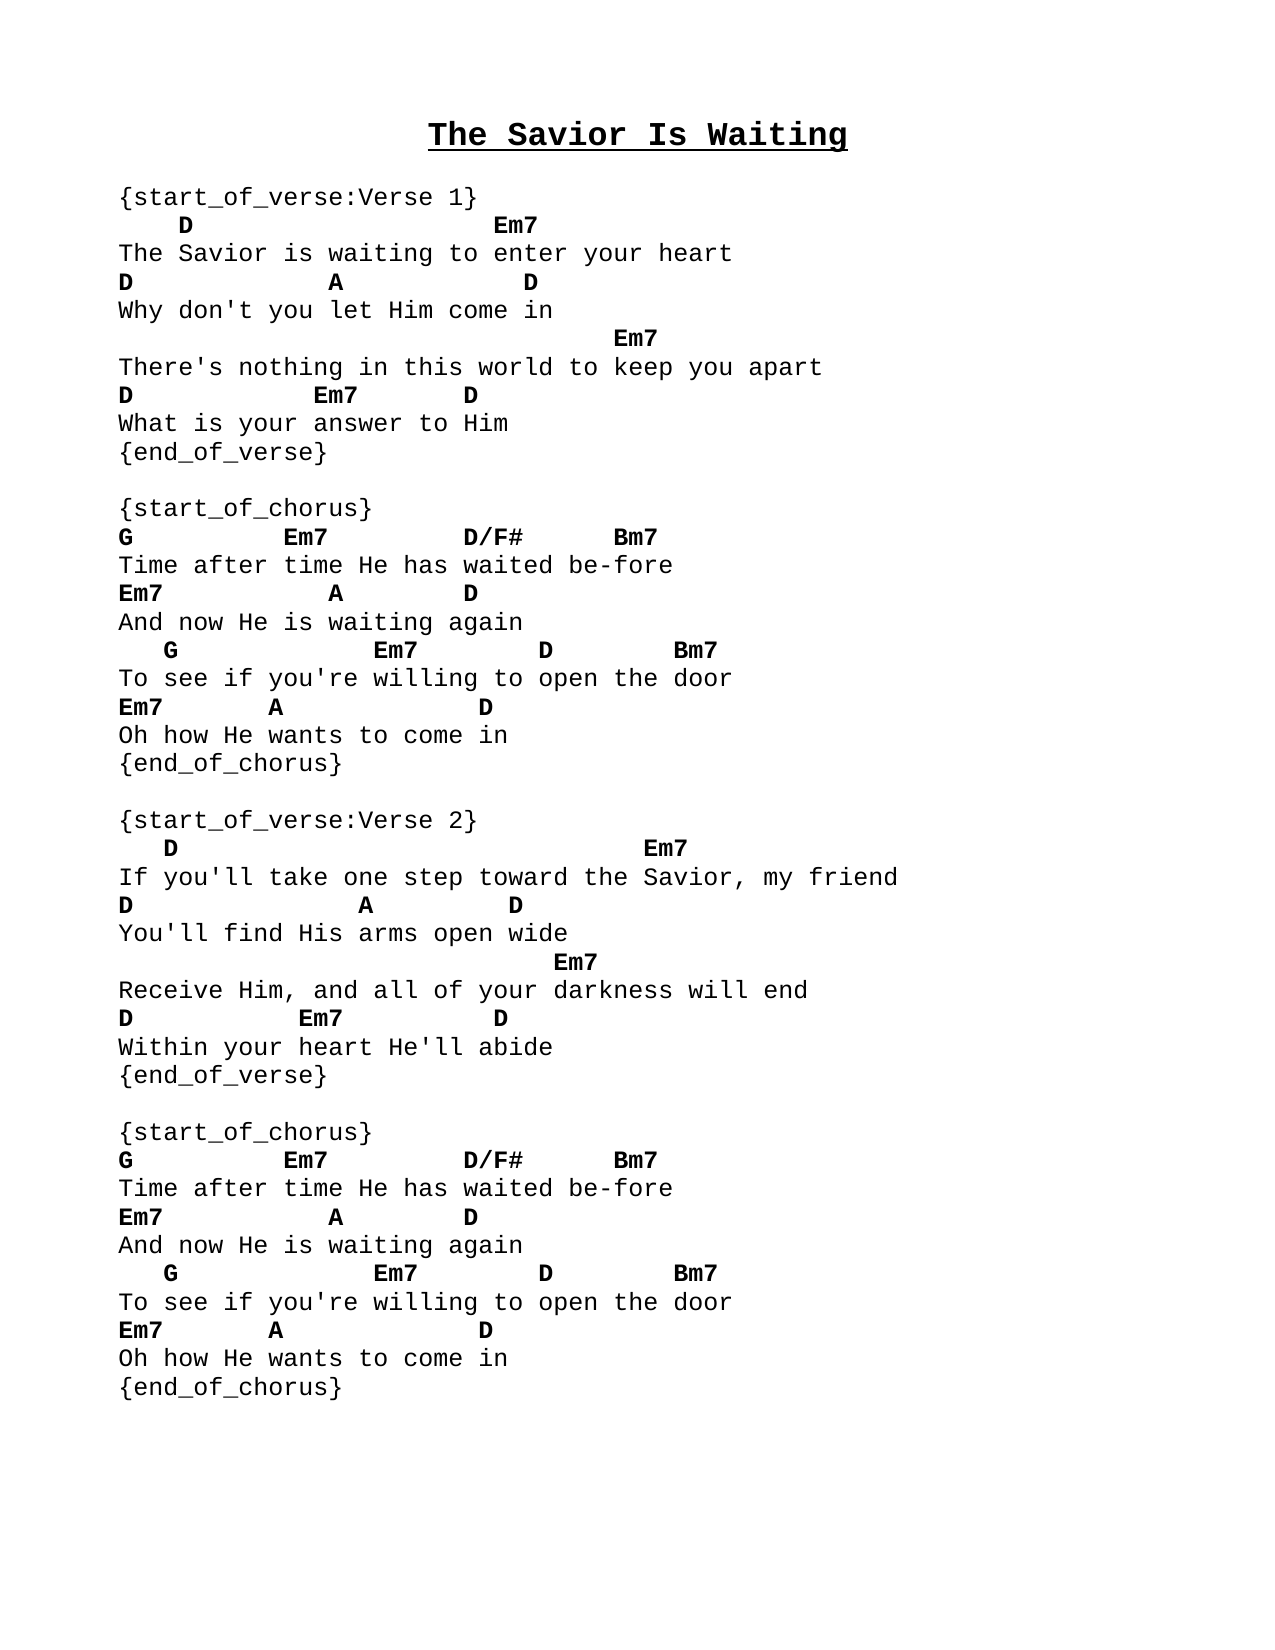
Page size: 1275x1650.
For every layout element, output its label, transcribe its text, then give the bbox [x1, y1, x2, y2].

text Receive Him, and all of your darkness will end [118, 978, 1157, 1006]
text G Em7 D/F# Bm7 [118, 524, 1157, 553]
text Em7 A D [118, 1318, 1157, 1346]
text D Em7 D [118, 1006, 1157, 1034]
text G Em7 D Bm7 [118, 1261, 1157, 1289]
text D Em7 [118, 213, 1157, 241]
text {start_of_verse:Verse 2} [118, 808, 1157, 836]
text D A D [118, 269, 1157, 298]
text Oh how He wants to come in [118, 723, 1157, 751]
text {start_of_verse:Verse 1} [118, 184, 1157, 213]
text Em7 [118, 949, 1157, 978]
text D A D [118, 893, 1157, 921]
text The Savior Is Waiting [118, 118, 1157, 156]
text {end_of_verse} [118, 1063, 1157, 1091]
text {start_of_chorus} [118, 1119, 1157, 1148]
text Em7 A D [118, 694, 1157, 723]
text {start_of_chorus} [118, 496, 1157, 524]
text And now He is waiting again [118, 1233, 1157, 1261]
text And now He is waiting again [118, 609, 1157, 638]
text The Savior is waiting to enter your heart [118, 241, 1157, 269]
text If you'll take one step toward the Savior, my friend [118, 864, 1157, 893]
text D Em7 D [118, 383, 1157, 411]
text There's nothing in this world to keep you apart [118, 354, 1157, 383]
text To see if you're willing to open the door [118, 1289, 1157, 1318]
text {end_of_chorus} [118, 751, 1157, 779]
text Em7 A D [118, 1204, 1157, 1233]
text Within your heart He'll abide [118, 1034, 1157, 1063]
text What is your answer to Him [118, 411, 1157, 439]
text Oh how He wants to come in [118, 1346, 1157, 1374]
text G Em7 D Bm7 [118, 638, 1157, 666]
text D Em7 [118, 836, 1157, 864]
text Why don't you let Him come in [118, 298, 1157, 326]
text You'll find His arms open wide [118, 921, 1157, 949]
text Time after time He has waited be-fore [118, 1176, 1157, 1204]
text Em7 [118, 326, 1157, 354]
text To see if you're willing to open the door [118, 666, 1157, 694]
text {end_of_chorus} [118, 1374, 1157, 1403]
text Em7 A D [118, 581, 1157, 609]
text Time after time He has waited be-fore [118, 553, 1157, 581]
text G Em7 D/F# Bm7 [118, 1148, 1157, 1176]
text {end_of_verse} [118, 439, 1157, 468]
